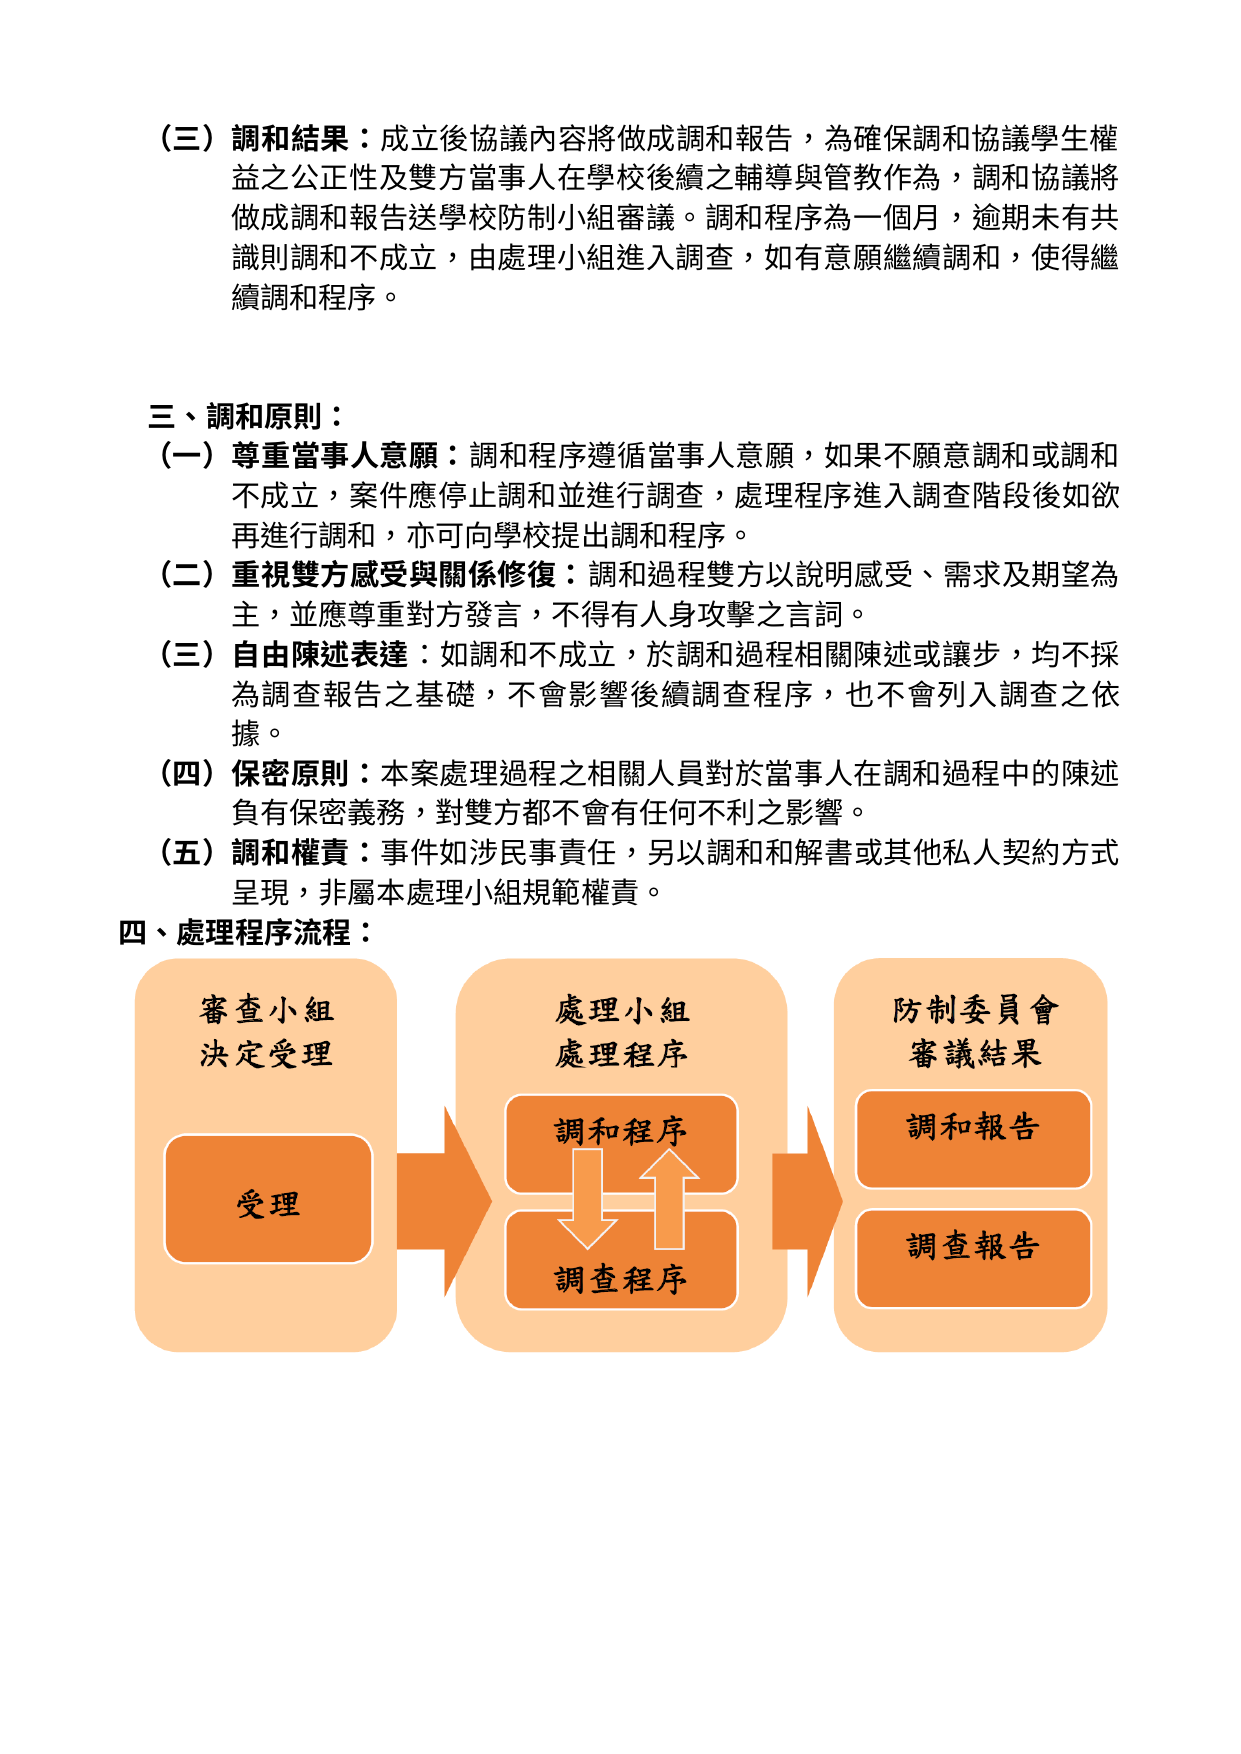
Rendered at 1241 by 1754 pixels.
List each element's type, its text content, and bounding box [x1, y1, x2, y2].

text （二）重視雙方感受與關係修復：調和過程雙方以說明感受、需求及期望為主，並應尊重對方發言，不得有人身攻擊之言詞。 [143, 555, 1122, 634]
text （三）自由陳述表達：如調和不成立，於調和過程相關陳述或讓步，均不採為調查報告之基礎，不會影響後續調查程序，也不會列入調查之依據。 [143, 634, 1122, 753]
picture [118, 951, 1123, 1361]
text 三、調和原則： [118, 396, 1122, 436]
text （五）調和權責：事件如涉民事責任，另以調和和解書或其他私人契約方式呈現，非屬本處理小組規範權責。 [143, 832, 1122, 912]
text 四、處理程序流程： [118, 912, 1122, 951]
text （三）調和結果：成立後協議內容將做成調和報告，為確保調和協議學生權益之公正性及雙方當事人在學校後續之輔導與管教作為，調和協議將做成調和報告送學校防制小組審議。調和程序為一個月，逾期未有共識則調和不成立，由處理小組進入調查，如有意願繼續調和，使得繼續調和程序。 [143, 118, 1122, 317]
text （四）保密原則：本案處理過程之相關人員對於當事人在調和過程中的陳述負有保密義務，對雙方都不會有任何不利之影響。 [143, 753, 1122, 832]
text （一）尊重當事人意願：調和程序遵循當事人意願，如果不願意調和或調和不成立，案件應停止調和並進行調查，處理程序進入調查階段後如欲再進行調和，亦可向學校提出調和程序。 [143, 436, 1122, 555]
